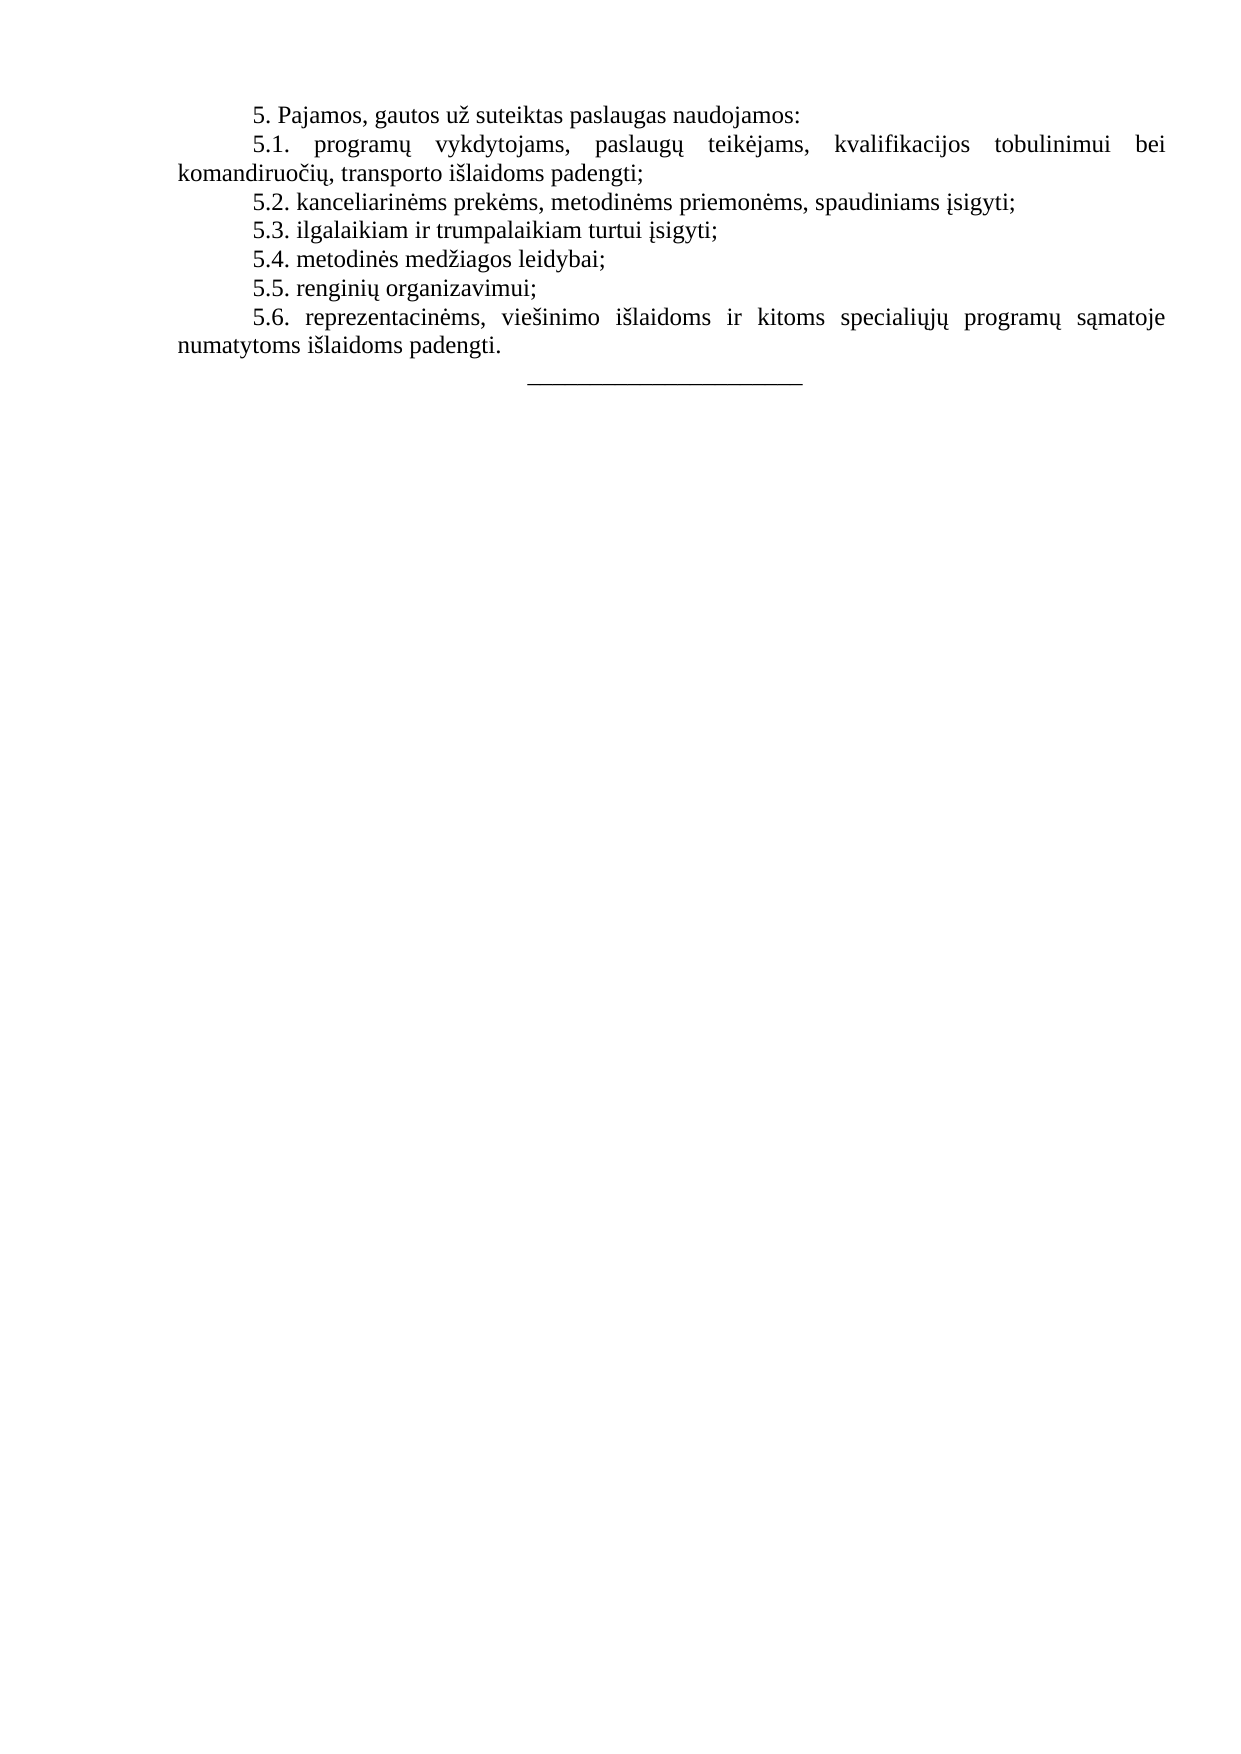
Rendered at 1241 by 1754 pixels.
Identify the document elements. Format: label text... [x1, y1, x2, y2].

text 5.1. programų vykdytojams, paslaugų teikėjams, kvalifikacijos tobulinimui bei komandiruočių, transporto išlaidoms padengti; [177, 129, 1167, 187]
text 5.4. metodinės medžiagos leidybai; [177, 244, 1167, 273]
text 5.6. reprezentacinėms, viešinimo išlaidoms ir kitoms specialiųjų programų sąmatoje numatytoms išlaidoms padengti. [177, 302, 1167, 359]
text 5. Pajamos, gautos už suteiktas paslaugas naudojamos: [177, 100, 1167, 129]
text 5.3. ilgalaikiam ir trumpalaikiam turtui įsigyti; [177, 215, 1167, 244]
text 5.2. kanceliarinėms prekėms, metodinėms priemonėms, spaudiniams įsigyti; [177, 187, 1167, 215]
text ______________________ [177, 359, 1167, 388]
text 5.5. renginių organizavimui; [177, 273, 1167, 302]
